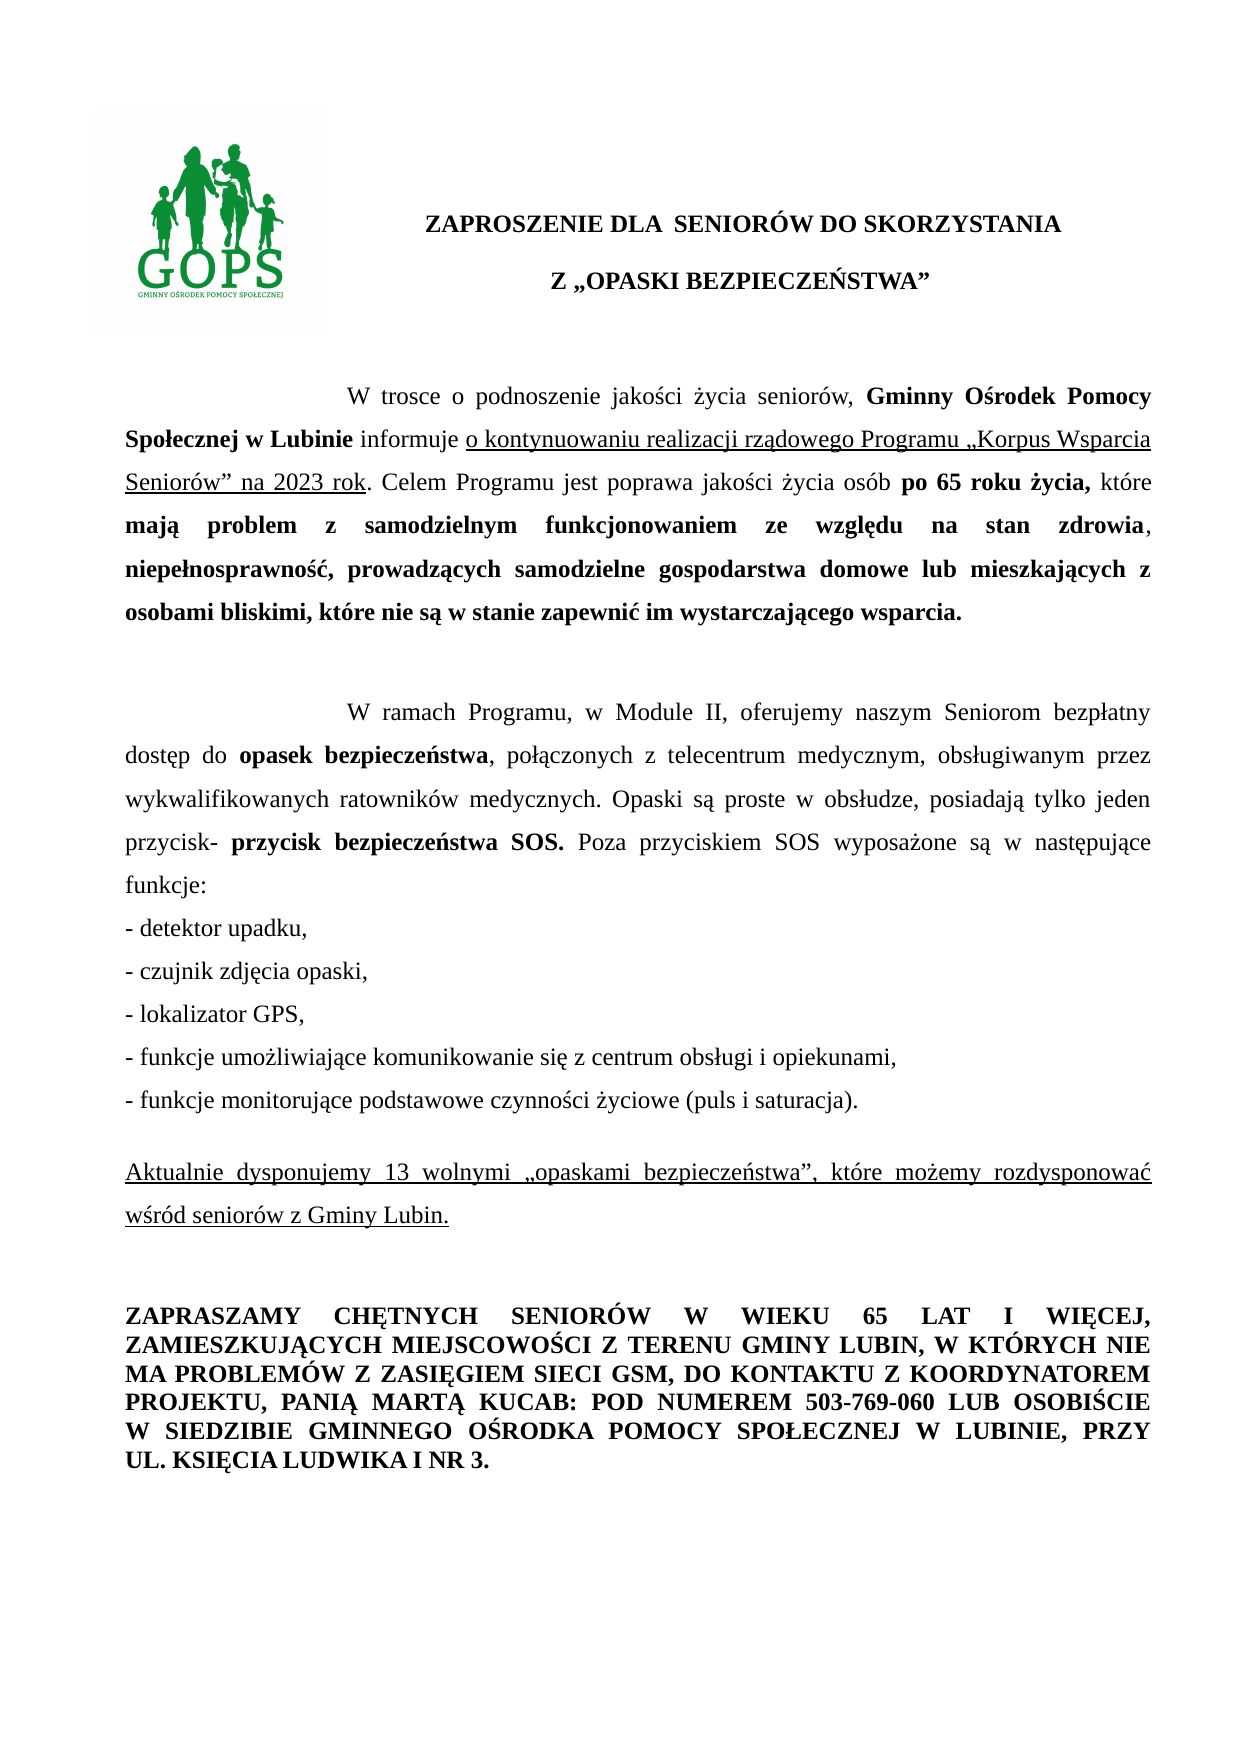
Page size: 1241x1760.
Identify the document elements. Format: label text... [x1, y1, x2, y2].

text Aktualnie dysponujemy 13 wolnymi „opaskami bezpieczeństwa”, które możemy rozdysponować [125, 1157, 1152, 1182]
text - czujnik zdjęcia opaski, [125, 956, 1152, 985]
text - funkcje monitorujące podstawowe czynności życiowe (puls i saturacja). [125, 1086, 1152, 1114]
text Z „OPASKI BEZPIECZEŃSTWA” [329, 266, 1152, 295]
text ZAPROSZENIE DLA SENIORÓW DO SKORZYSTANIA [329, 209, 1152, 237]
picture [92, 109, 329, 333]
text - funkcje umożliwiające komunikowanie się z centrum obsługi i opiekunami, [125, 1042, 1152, 1071]
text - lokalizator GPS, [125, 999, 1152, 1028]
text ZAPRASZAMY CHĘTNYCH SENIORÓW W WIEKU 65 LAT I WIĘCEJ, ZAMIESZKUJĄCYCH MIEJSCOWOŚCI Z TERENU GMINY LUBIN, W KTÓRYCH NIE MA PROBLEMÓW Z ZASIĘGIEM SIECI GSM, DO KONTAKTU Z KOORDYNATOREM PROJEKTU, PANIĄ MARTĄ KUCAB: POD NUMEREM 503-769-060 LUB OSOBIŚCIE W SIEDZIBIE GMINNEGO OŚRODKA POMOCY SPOŁECZNEJ W LUBINIE, PRZY UL. KSIĘCIA LUDWIKA I NR 3. [125, 1301, 1152, 1474]
text - detektor upadku, [125, 913, 1152, 942]
text wśród seniorów z Gminy Lubin. [125, 1184, 1152, 1229]
text W trosce o podnoszenie jakości życia seniorów, Gminny Ośrodek Pomocy Społecznej w Lubinie informuje o kontynuowaniu realizacji rządowego Programu „Korpus Wsparcia Seniorów” na 2023 rok. Celem Programu jest poprawa jakości życia osób po 65 roku życia, które mają problem z samodzielnym funkcjonowaniem ze względu na stan zdrowia, niepełnosprawność, prowadzących samodzielne gospodarstwa domowe lub mieszkających z osobami bliskimi, które nie są w stanie zapewnić im wystarczającego wsparcia. [125, 381, 1152, 626]
text W ramach Programu, w Module II, oferujemy naszym Seniorom bezpłatny dostęp do opasek bezpieczeństwa, połączonych z telecentrum medycznym, obsługiwanym przez wykwalifikowanych ratowników medycznych. Opaski są proste w obsłudze, posiadają tylko jeden przycisk- przycisk bezpieczeństwa SOS. Poza przyciskiem SOS wyposażone są w następujące funkcje: [125, 697, 1152, 899]
